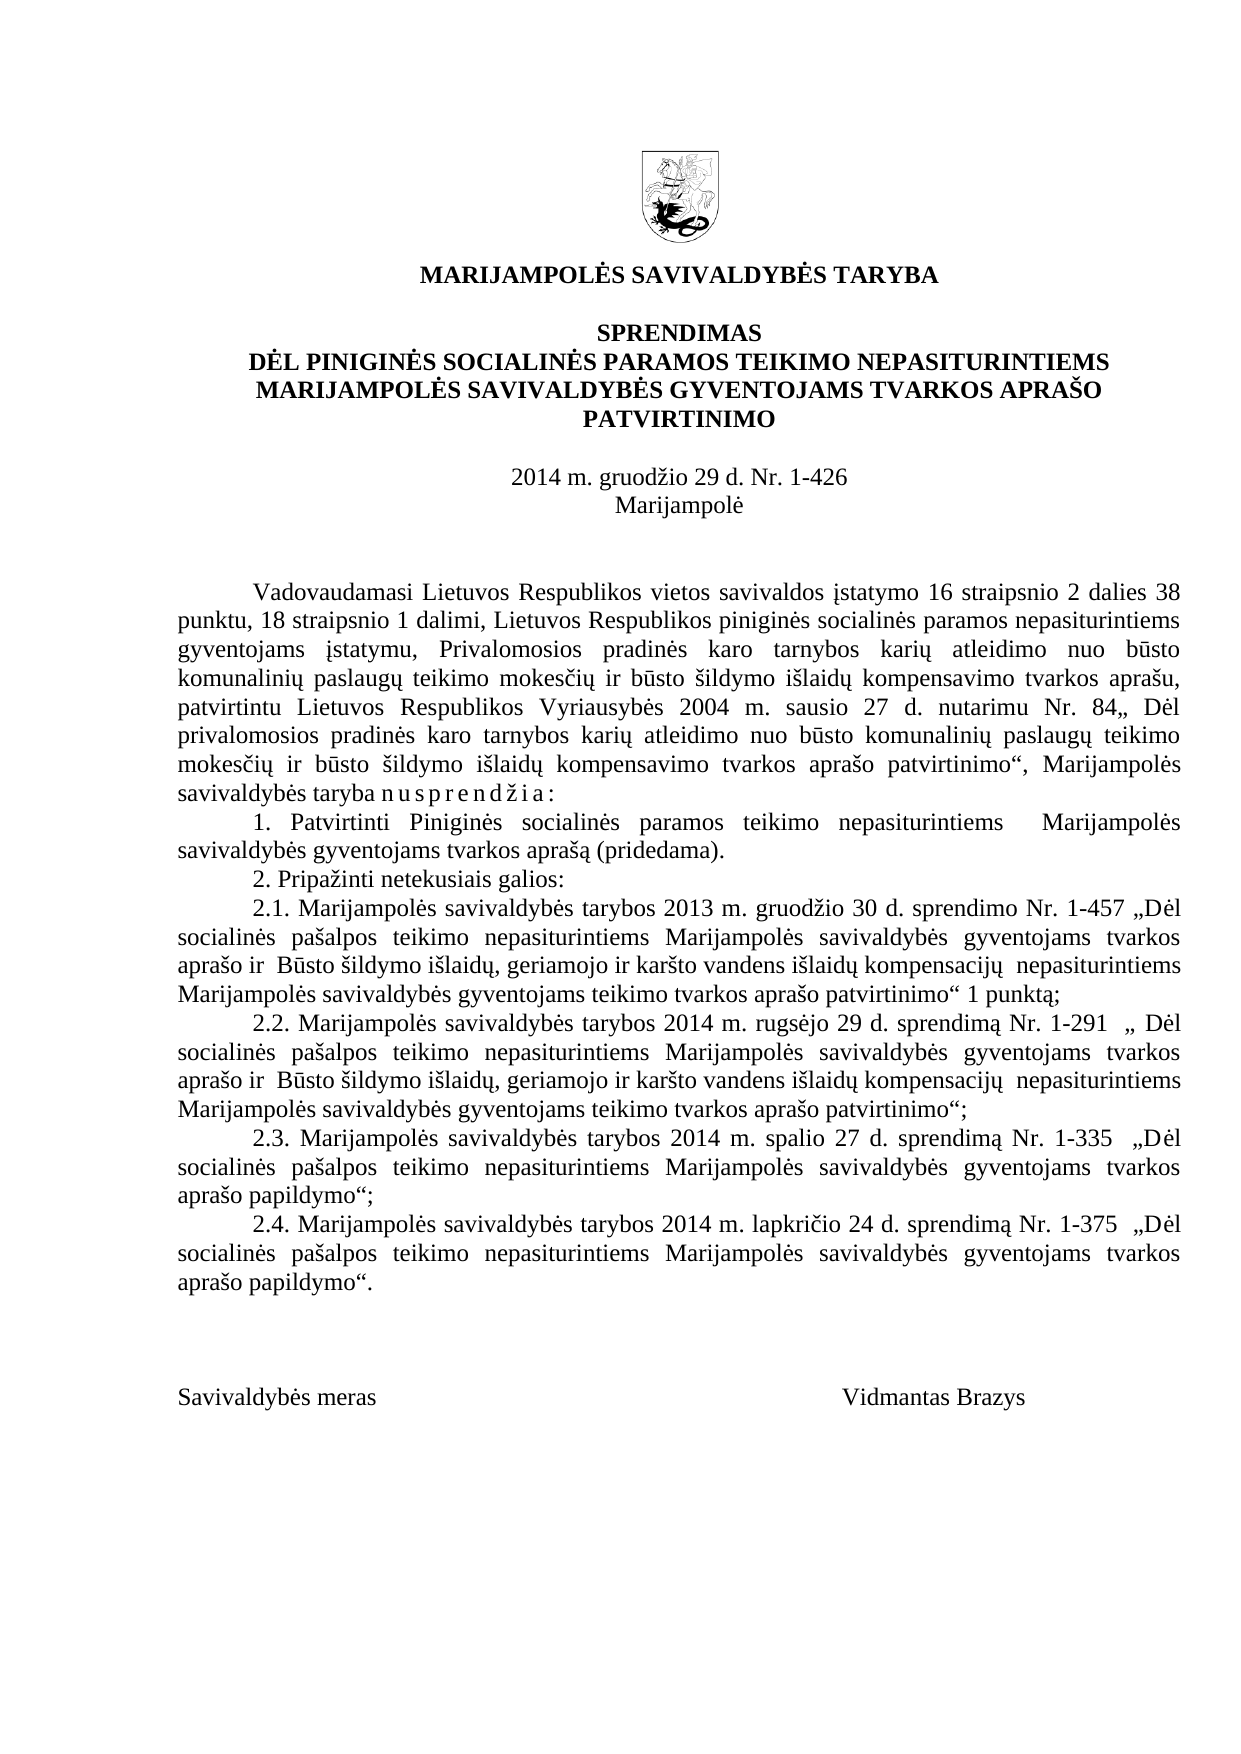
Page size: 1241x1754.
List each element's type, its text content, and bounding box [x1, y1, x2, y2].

text MARIJAMPOLĖS SAVIVALDYBĖS TARYBA [177, 260, 1181, 289]
text Savivaldybės meras Vidmantas Brazys [177, 1382, 1181, 1410]
text 1. Patvirtinti Piniginės socialinės paramos teikimo nepasiturintiems Marijampolės savivaldybės gyventojams tvarkos aprašą (pridedama). [177, 807, 1181, 864]
text SPRENDIMAS [177, 318, 1181, 347]
text 2.2. Marijampolės savivaldybės tarybos 2014 m. rugsėjo 29 d. sprendimą Nr. 1-291 „ Dėl socialinės pašalpos teikimo nepasiturintiems Marijampolės savivaldybės gyventojams tvarkos aprašo ir Būsto šildymo išlaidų, geriamojo ir karšto vandens išlaidų kompensacijų nepasiturintiems Marijampolės savivaldybės gyventojams teikimo tvarkos aprašo patvirtinimo“; [177, 1008, 1181, 1123]
text 2.1. Marijampolės savivaldybės tarybos 2013 m. gruodžio 30 d. sprendimo Nr. 1-457 „Dėl socialinės pašalpos teikimo nepasiturintiems Marijampolės savivaldybės gyventojams tvarkos aprašo ir Būsto šildymo išlaidų, geriamojo ir karšto vandens išlaidų kompensacijų nepasiturintiems Marijampolės savivaldybės gyventojams teikimo tvarkos aprašo patvirtinimo“ 1 punktą; [177, 893, 1181, 1008]
text 2.4. Marijampolės savivaldybės tarybos 2014 m. lapkričio 24 d. sprendimą Nr. 1-375 „Dėl socialinės pašalpos teikimo nepasiturintiems Marijampolės savivaldybės gyventojams tvarkos aprašo papildymo“. [177, 1209, 1181, 1295]
text Vadovaudamasi Lietuvos Respublikos vietos savivaldos įstatymo 16 straipsnio 2 dalies 38 punktu, 18 straipsnio 1 dalimi, Lietuvos Respublikos piniginės socialinės paramos nepasiturintiems gyventojams įstatymu, Privalomosios pradinės karo tarnybos karių atleidimo nuo būsto komunalinių paslaugų teikimo mokesčių ir būsto šildymo išlaidų kompensavimo tvarkos aprašu, patvirtintu Lietuvos Respublikos Vyriausybės 2004 m. sausio 27 d. nutarimu Nr. 84„ Dėl privalomosios pradinės karo tarnybos karių atleidimo nuo būsto komunalinių paslaugų teikimo mokesčių ir būsto šildymo išlaidų kompensavimo tvarkos aprašo patvirtinimo“, Marijampolės savivaldybės taryba nusprendžia: [177, 577, 1181, 807]
text 2.3. Marijampolės savivaldybės tarybos 2014 m. spalio 27 d. sprendimą Nr. 1-335 „Dėl socialinės pašalpos teikimo nepasiturintiems Marijampolės savivaldybės gyventojams tvarkos aprašo papildymo“; [177, 1123, 1181, 1209]
text 2014 m. gruodžio 29 d. Nr. 1-426 [177, 462, 1181, 490]
text Marijampolė [177, 490, 1181, 519]
text DĖL PINIGINĖS SOCIALINĖS PARAMOS TEIKIMO NEPASITURINTIEMS MARIJAMPOLĖS SAVIVALDYBĖS GYVENTOJAMS TVARKOS APRAŠO PATVIRTINIMO [177, 347, 1181, 433]
text 2. Pripažinti netekusiais galios: [177, 864, 1181, 893]
